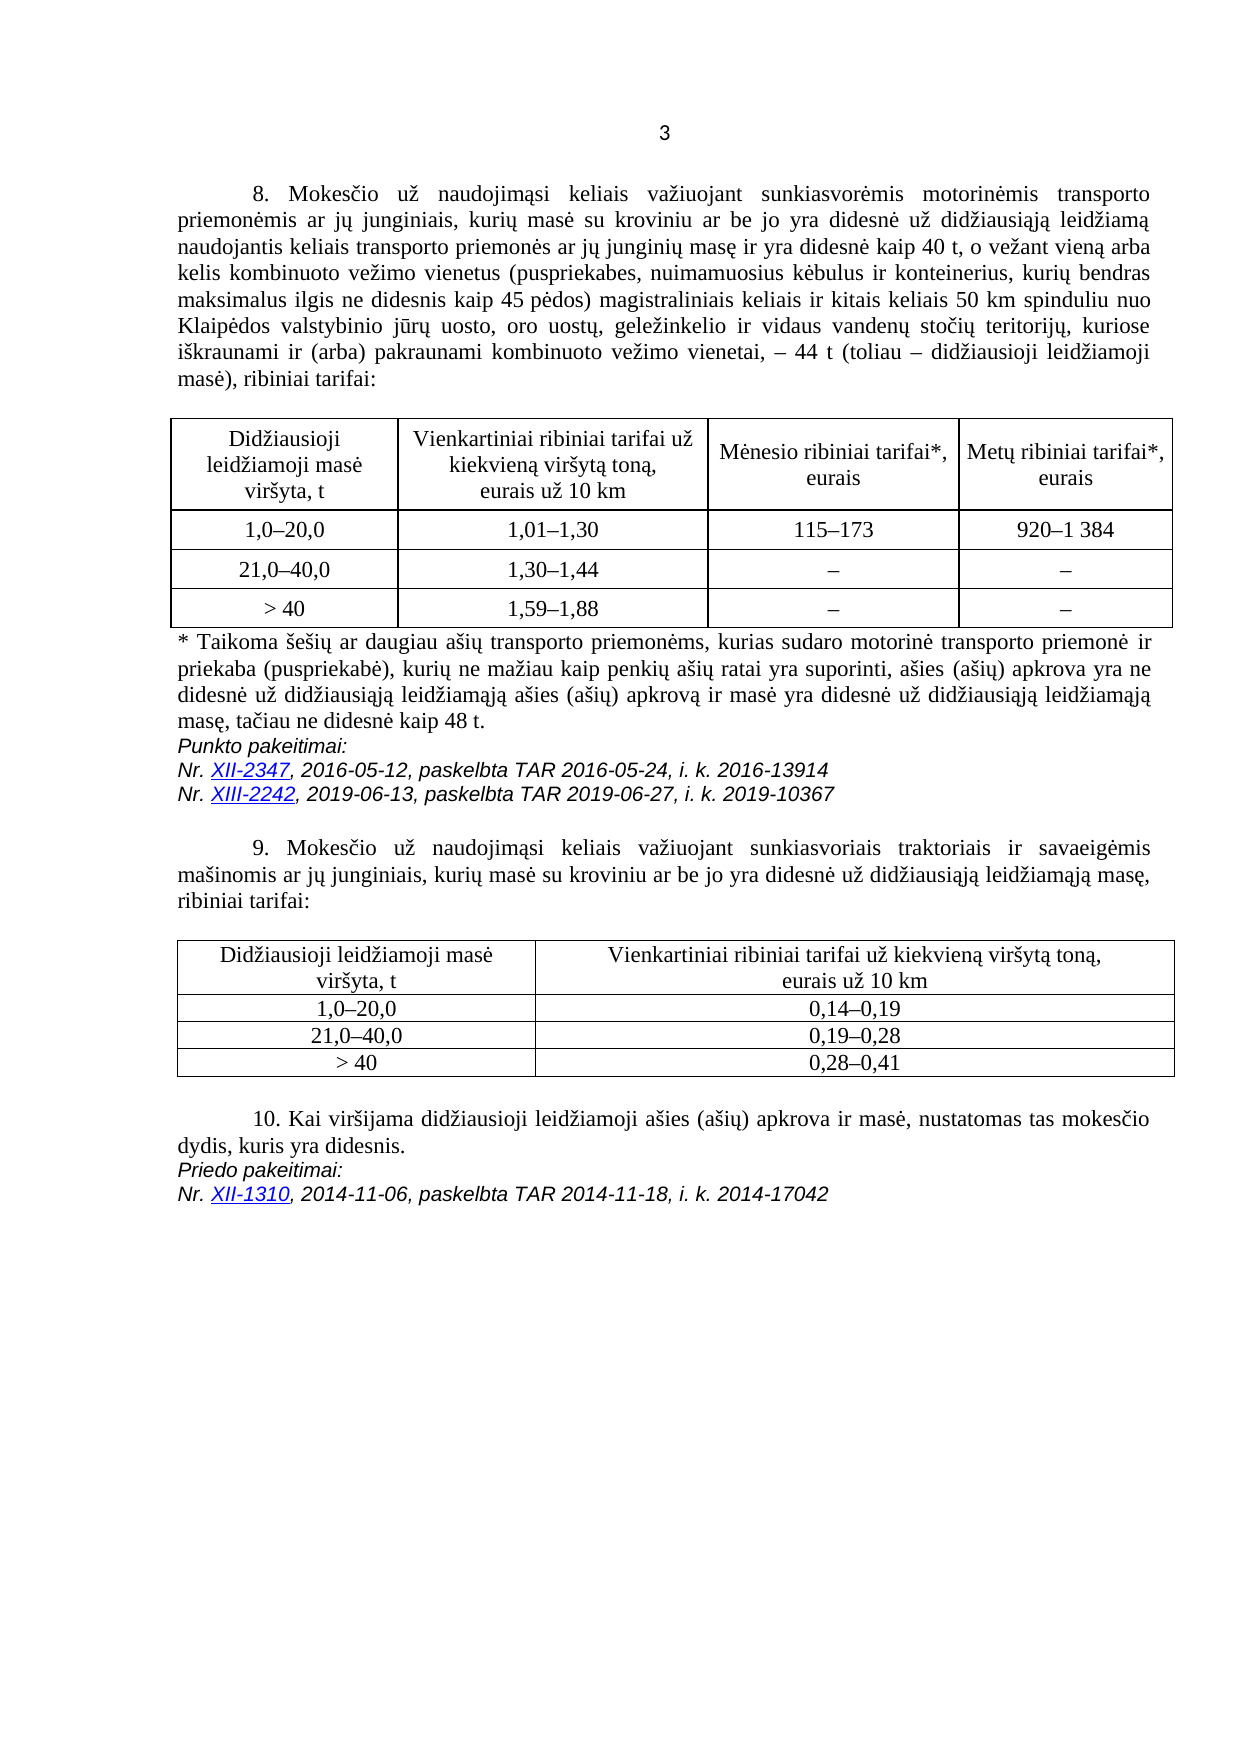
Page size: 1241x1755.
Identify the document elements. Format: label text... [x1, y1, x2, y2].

table_cell – [960, 589, 1172, 627]
table_cell 920–1 384 [960, 511, 1172, 548]
table_cell 21,0–40,0 [172, 550, 397, 588]
table_cell 115–173 [709, 511, 958, 548]
table_header Didžiausioji leidžiamoji masė viršyta, t [178, 941, 535, 993]
text 9. Mokesčio už naudojimąsi keliais važiuojant sunkiasvoriais traktoriais ir savaeigėmis mašinomis ar jų junginiais, kurių masė su kroviniu ar be jo yra didesnė už didžiausiąją leidžiamąją masę, ribiniai tarifai: [177, 834, 1152, 913]
text * Taikoma šešių ar daugiau ašių transporto priemonėms, kurias sudaro motorinė transporto priemonė ir priekaba (puspriekabė), kurių ne mažiau kaip penkių ašių ratai yra suporinti, ašies (ašių) apkrova yra ne didesnė už didžiausiąją leidžiamąją ašies (ašių) apkrovą ir masė yra didesnė už didžiausiąją leidžiamąją masę, tačiau ne didesnė kaip 48 t. [177, 628, 1152, 734]
text 8. Mokesčio už naudojimąsi keliais važiuojant sunkiasvorėmis motorinėmis transporto priemonėmis ar jų junginiais, kurių masė su kroviniu ar be jo yra didesnė už didžiausiąją leidžiamą naudojantis keliais transporto priemonės ar jų junginių masę ir yra didesnė kaip 40 t, o vežant vieną arba kelis kombinuoto vežimo vienetus (puspriekabes, nuimamuosius kėbulus ir konteinerius, kurių bendras maksimalus ilgis ne didesnis kaip 45 pėdos) magistraliniais keliais ir kitais keliais 50 km spinduliu nuo Klaipėdos valstybinio jūrų uosto, oro uostų, geležinkelio ir vidaus vandenų stočių teritorijų, kuriose iškraunami ir (arba) pakraunami kombinuoto vežimo vienetai, – 44 t (toliau – didžiausioji leidžiamoji masė), ribiniai tarifai: [177, 180, 1152, 391]
table_header Mėnesio ribiniai tarifai*, eurais [709, 419, 958, 509]
table_cell 1,59–1,88 [399, 589, 707, 627]
table_header Vienkartiniai ribiniai tarifai už kiekvieną viršytą toną, eurais už 10 km [536, 941, 1174, 993]
table_cell > 40 [178, 1049, 535, 1076]
text Nr. XIII-2242, 2019-06-13, paskelbta TAR 2019-06-27, i. k. 2019-10367 [177, 782, 1152, 806]
table_cell – [960, 550, 1172, 588]
table_header Vienkartiniai ribiniai tarifai už kiekvieną viršytą toną, eurais už 10 km [399, 419, 707, 509]
table_header Metų ribiniai tarifai*, eurais [960, 419, 1172, 509]
text Nr. XII-1310, 2014-11-06, paskelbta TAR 2014-11-18, i. k. 2014-17042 [177, 1182, 1152, 1206]
table_cell 1,0–20,0 [178, 995, 535, 1021]
table_cell 1,0–20,0 [172, 511, 397, 548]
text Nr. XII-2347, 2016-05-12, paskelbta TAR 2016-05-24, i. k. 2016-13914 [177, 758, 1152, 782]
table_cell 21,0–40,0 [178, 1022, 535, 1048]
text Priedo pakeitimai: [177, 1158, 1152, 1182]
table_cell 0,14–0,19 [536, 995, 1174, 1021]
table_cell – [709, 589, 958, 627]
table_cell 0,28–0,41 [536, 1049, 1174, 1076]
table_cell > 40 [172, 589, 397, 627]
table_cell 1,01–1,30 [399, 511, 707, 548]
table_cell – [709, 550, 958, 588]
table_cell 1,30–1,44 [399, 550, 707, 588]
table_header Didžiausioji leidžiamoji masė viršyta, t [172, 419, 397, 509]
text Punkto pakeitimai: [177, 734, 1152, 758]
table_cell 0,19–0,28 [536, 1022, 1174, 1048]
text 10. Kai viršijama didžiausioji leidžiamoji ašies (ašių) apkrova ir masė, nustatomas tas mokesčio dydis, kuris yra didesnis. [177, 1106, 1152, 1158]
